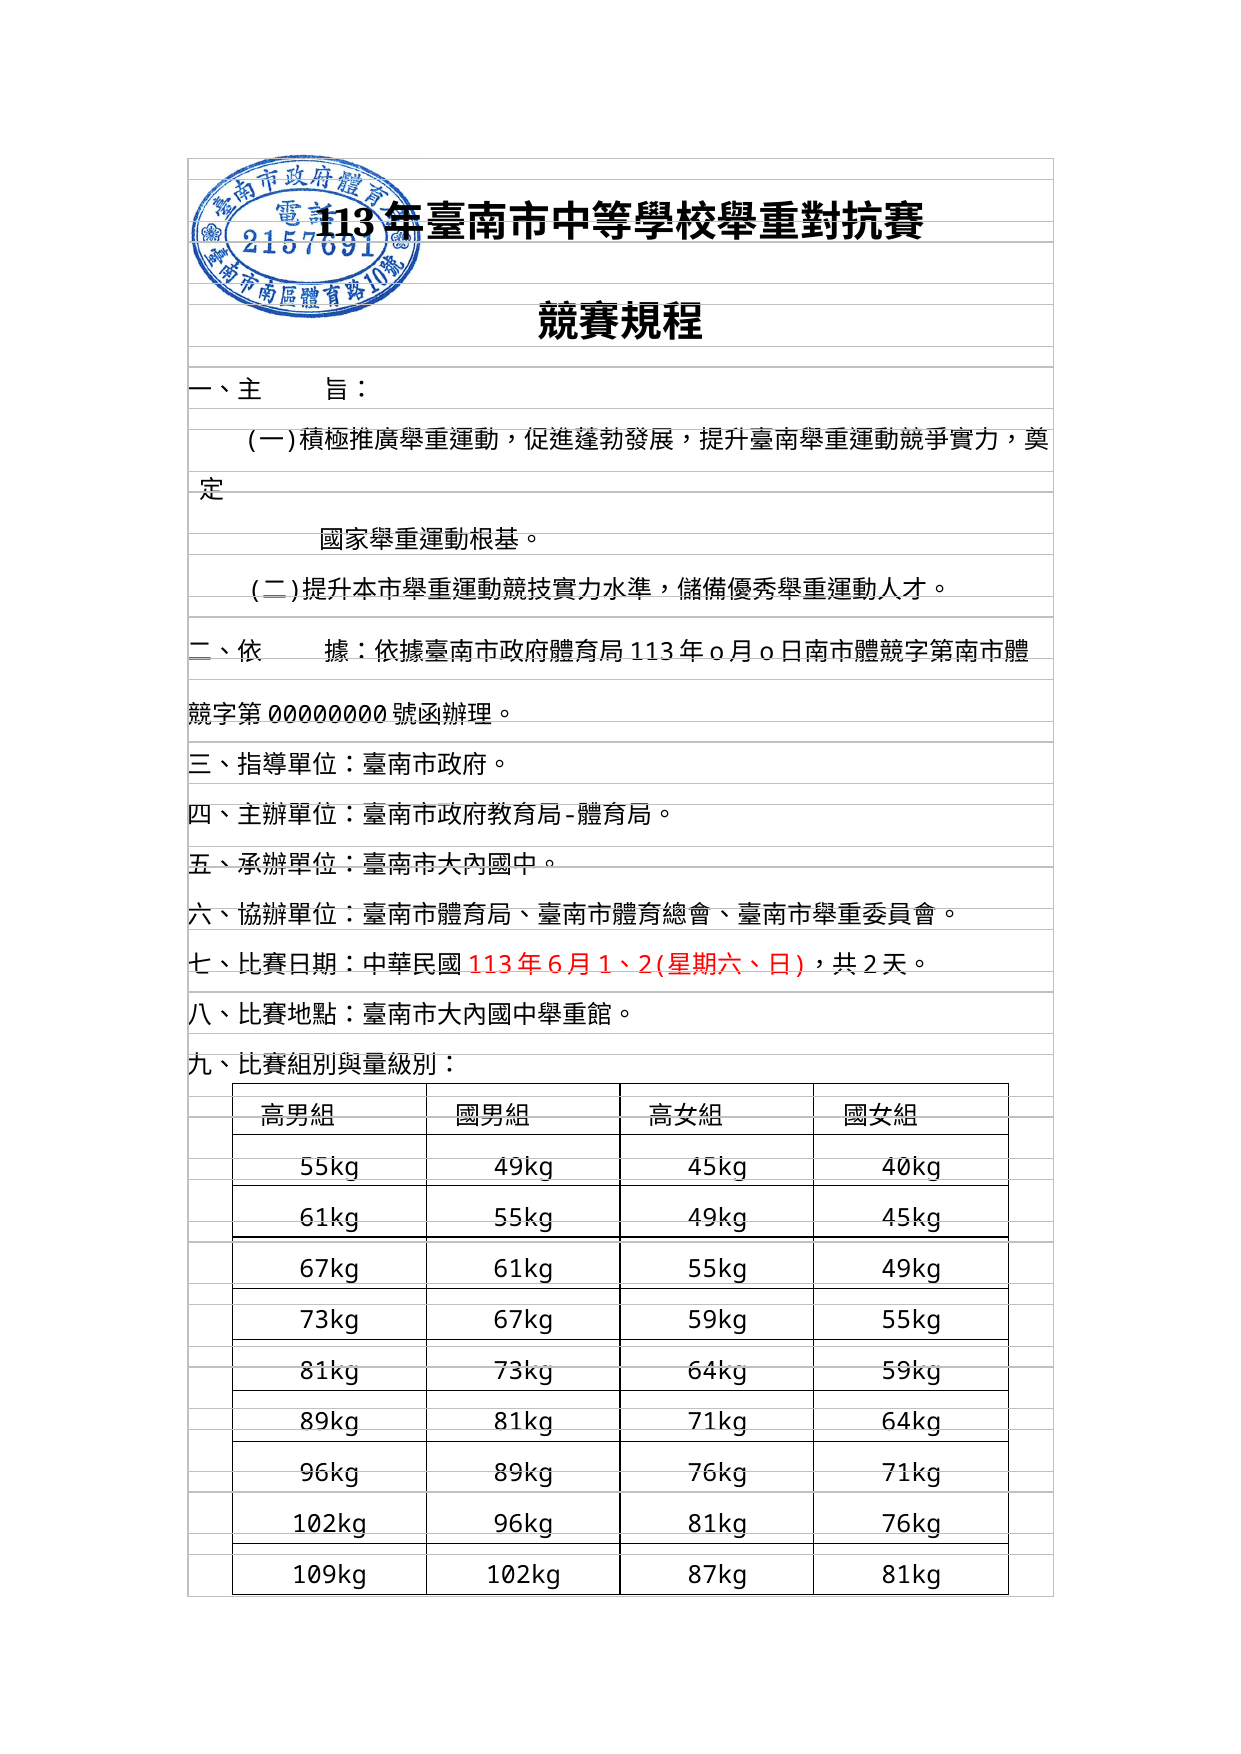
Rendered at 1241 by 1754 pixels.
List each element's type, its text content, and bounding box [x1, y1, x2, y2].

table_header 高男組 [233, 1097, 426, 1116]
table_cell 61kg [233, 1222, 426, 1236]
table_cell 96kg [233, 1442, 426, 1471]
table_header 國女組 [814, 1084, 1008, 1096]
table_cell 55kg [621, 1243, 813, 1283]
table_cell 67kg [233, 1243, 426, 1283]
table_cell [233, 1289, 426, 1304]
table_cell 59kg [621, 1305, 813, 1338]
table_cell 59kg [814, 1347, 1008, 1366]
table_cell 89kg [233, 1391, 426, 1408]
text [189, 1034, 979, 1054]
table_cell 64kg [814, 1391, 1008, 1408]
table_cell 81kg [427, 1391, 619, 1408]
table_cell 102kg [427, 1555, 619, 1594]
table_cell 76kg [621, 1442, 813, 1471]
text 二、依 據：依據臺南市政府體育局113年o月o日南市體競字第南市體競字第00000000號函辦理。 [189, 608, 1053, 616]
table_cell [814, 1289, 1008, 1304]
table_cell 61kg [233, 1186, 426, 1221]
table_cell 76kg [814, 1493, 1008, 1533]
text 九、比賽組別與量級別： [189, 1055, 979, 1083]
subtitle 競賽規程 [189, 305, 590, 339]
table_header 高女組 [621, 1084, 813, 1096]
text (二)提升本市舉重運動競技實力水準，儲備優秀舉重運動人才。 [189, 558, 1053, 596]
text [189, 733, 1053, 741]
text 六、協辦單位：臺南市體育局、臺南市體育總會、臺南市舉重委員會。 [189, 883, 1053, 908]
table_cell 81kg [621, 1493, 813, 1533]
text 國家舉重運動根基。 [199, 534, 1053, 554]
table_cell 64kg [621, 1347, 813, 1366]
table_cell 59kg [814, 1340, 1008, 1346]
table_cell 55kg [427, 1222, 619, 1236]
table_header 國男組 [427, 1118, 619, 1134]
table_cell [427, 1534, 619, 1543]
table_cell 64kg [814, 1430, 1008, 1441]
table_cell 73kg [427, 1368, 619, 1389]
table_cell 81kg [427, 1430, 619, 1441]
table_header 高女組 [621, 1097, 813, 1116]
text 國家舉重運動根基。 [323, 534, 340, 547]
table_cell 89kg [427, 1442, 619, 1471]
picture [189, 279, 423, 283]
text 四、主辦單位：臺南市政府教育局-體育局。 [189, 805, 1053, 833]
table_header 國男組 [470, 1106, 476, 1116]
table_cell [233, 1534, 426, 1543]
table_cell [814, 1544, 1008, 1554]
table_cell [621, 1534, 813, 1543]
subtitle 競賽規程 [607, 305, 628, 339]
table_cell 64kg [814, 1409, 1008, 1429]
text 二、依 據：依據臺南市政府體育局113年o月o日南市體競字第南市體競字第00000000號函辦理。 [189, 722, 1053, 733]
table_cell 81kg [233, 1347, 426, 1366]
table_cell 73kg [427, 1340, 619, 1346]
table_cell 81kg [233, 1368, 426, 1389]
table_cell [621, 1135, 813, 1158]
table_cell [233, 1135, 426, 1158]
subtitle 113年臺南市中等學校舉重對抗賽 [573, 222, 655, 239]
table_header 國男組 [459, 1118, 476, 1123]
text 七、比賽日期：中華民國113年6月1、2(星期六、日)，共2天。 [189, 972, 1053, 983]
table_header 國男組 [459, 1106, 469, 1116]
table_cell 87kg [621, 1555, 813, 1594]
table_cell [814, 1534, 1008, 1543]
picture [189, 305, 423, 321]
text [189, 784, 1053, 804]
table_cell 73kg [427, 1347, 619, 1366]
table_cell 64kg [621, 1340, 813, 1346]
subtitle 113年臺南市中等學校舉重對抗賽 [914, 222, 1053, 239]
table_cell 73kg [233, 1305, 426, 1338]
table_cell 45kg [814, 1222, 1008, 1236]
table_header 國女組 [858, 1106, 864, 1116]
subtitle 113年臺南市中等學校舉重對抗賽 [739, 222, 776, 239]
table_cell 81kg [233, 1340, 426, 1346]
table_header 國女組 [814, 1118, 1008, 1134]
subtitle 競賽規程 [675, 305, 697, 339]
table_cell [814, 1180, 1008, 1185]
table_cell 71kg [814, 1442, 1008, 1471]
table_cell [621, 1544, 813, 1554]
subtitle 競賽規程 [640, 326, 651, 339]
text (一)積極推廣舉重運動，促進蓬勃發展，提升臺南舉重運動競爭實力，奠定 [199, 472, 1053, 491]
table_cell [427, 1544, 619, 1554]
subtitle 113年臺南市中等學校舉重對抗賽 [706, 222, 734, 239]
table_cell 55kg [427, 1186, 619, 1221]
text 一、主 旨： [189, 368, 1053, 408]
table_cell 89kg [233, 1409, 426, 1429]
text 二、依 據：依據臺南市政府體育局113年o月o日南市體競字第南市體競字第00000000號函辦理。 [189, 680, 1053, 721]
table_cell 71kg [621, 1391, 813, 1408]
table_cell 81kg [427, 1409, 619, 1429]
subtitle 113年臺南市中等學校舉重對抗賽 [531, 222, 568, 239]
text 八、比賽地點：臺南市大內國中舉重館。 [189, 993, 1053, 1033]
text 二、依 據：依據臺南市政府體育局113年o月o日南市體競字第南市體競字第00000000號函辦理。 [189, 618, 1053, 658]
table_header 國女組 [814, 1097, 1008, 1116]
table_cell 96kg [233, 1472, 426, 1491]
table_cell 89kg [233, 1430, 426, 1441]
subtitle 113年臺南市中等學校舉重對抗賽 [781, 222, 832, 239]
table_cell [427, 1135, 619, 1158]
table_cell [233, 1544, 426, 1554]
table_cell 71kg [621, 1430, 813, 1441]
text 五、承辦單位：臺南市大內國中。 [189, 833, 1053, 846]
table_cell 55kg [233, 1159, 426, 1179]
subtitle 競賽規程 [654, 305, 670, 339]
table_cell 40kg [814, 1159, 1008, 1179]
subtitle 113年臺南市中等學校舉重對抗賽 [656, 222, 682, 239]
table_cell 71kg [621, 1409, 813, 1429]
table_cell 49kg [621, 1222, 813, 1236]
subtitle 113年臺南市中等學校舉重對抗賽 [502, 222, 526, 239]
text 國家舉重運動根基。 [199, 508, 1053, 533]
table_header 國男組 [427, 1084, 619, 1096]
text 五、承辦單位：臺南市大內國中。 [189, 868, 1053, 883]
table_cell 59kg [814, 1368, 1008, 1389]
subtitle 113年臺南市中等學校舉重對抗賽 [409, 222, 443, 239]
text (一)積極推廣舉重運動，促進蓬勃發展，提升臺南舉重運動競爭實力，奠定 [199, 409, 1053, 429]
text 三、指導單位：臺南市政府。 [189, 743, 1053, 783]
table_cell 89kg [427, 1472, 619, 1491]
table_cell [427, 1289, 619, 1304]
subtitle 競賽規程 [423, 284, 1053, 304]
table_cell 45kg [621, 1159, 813, 1179]
table_header 國女組 [847, 1118, 864, 1123]
table_header 國女組 [847, 1106, 857, 1116]
table_cell [427, 1180, 619, 1185]
table_cell 49kg [814, 1243, 1008, 1283]
table_cell 61kg [427, 1243, 619, 1283]
table_cell 49kg [427, 1159, 619, 1179]
text [189, 358, 1053, 366]
table_cell 102kg [233, 1493, 426, 1533]
table_cell 67kg [427, 1305, 619, 1338]
table_cell 81kg [814, 1555, 1008, 1594]
text (一)積極推廣舉重運動，促進蓬勃發展，提升臺南舉重運動競爭實力，奠定 [199, 430, 1053, 471]
table_cell 109kg [233, 1555, 426, 1594]
subtitle 113年臺南市中等學校舉重對抗賽 [189, 222, 404, 239]
table_cell [621, 1180, 813, 1185]
table_cell 76kg [621, 1472, 813, 1491]
text 二、依 據：依據臺南市政府體育局113年o月o日南市體競字第南市體競字第00000000號函辦理。 [189, 659, 1053, 679]
subtitle 競賽規程 [589, 334, 609, 339]
table_header 高女組 [621, 1118, 813, 1134]
table_header 國男組 [427, 1097, 619, 1116]
subtitle 競賽規程 [625, 305, 642, 339]
text (一)積極推廣舉重運動，促進蓬勃發展，提升臺南舉重運動競爭實力，奠定 [199, 493, 1053, 508]
table_cell [233, 1180, 426, 1185]
table_header 高男組 [233, 1118, 426, 1134]
table_cell 55kg [814, 1305, 1008, 1338]
subtitle 113年臺南市中等學校舉重對抗賽 [448, 222, 470, 239]
table_cell [621, 1289, 813, 1304]
subtitle 113年臺南市中等學校舉重對抗賽 [876, 222, 895, 239]
subtitle 競賽規程 [189, 277, 1053, 283]
text (二)提升本市舉重運動競技實力水準，儲備優秀舉重運動人才。 [189, 597, 1053, 608]
table_header 高男組 [233, 1084, 426, 1096]
text 五、承辦單位：臺南市大內國中。 [189, 847, 1053, 866]
subtitle 競賽規程 [560, 326, 569, 339]
table_cell 45kg [814, 1186, 1008, 1221]
table_cell 49kg [621, 1186, 813, 1221]
table_cell [814, 1135, 1008, 1158]
subtitle 競賽規程 [693, 305, 1053, 339]
text 七、比賽日期：中華民國113年6月1、2(星期六、日)，共2天。 [189, 933, 1053, 971]
text [189, 983, 1053, 991]
table_cell 64kg [621, 1368, 813, 1389]
picture [189, 284, 423, 304]
table_cell 96kg [427, 1493, 619, 1533]
subtitle 113年臺南市中等學校舉重對抗賽 [189, 180, 1053, 221]
text 六、協辦單位：臺南市體育局、臺南市體育總會、臺南市舉重委員會。 [189, 909, 1053, 929]
table_cell 71kg [814, 1472, 1008, 1491]
